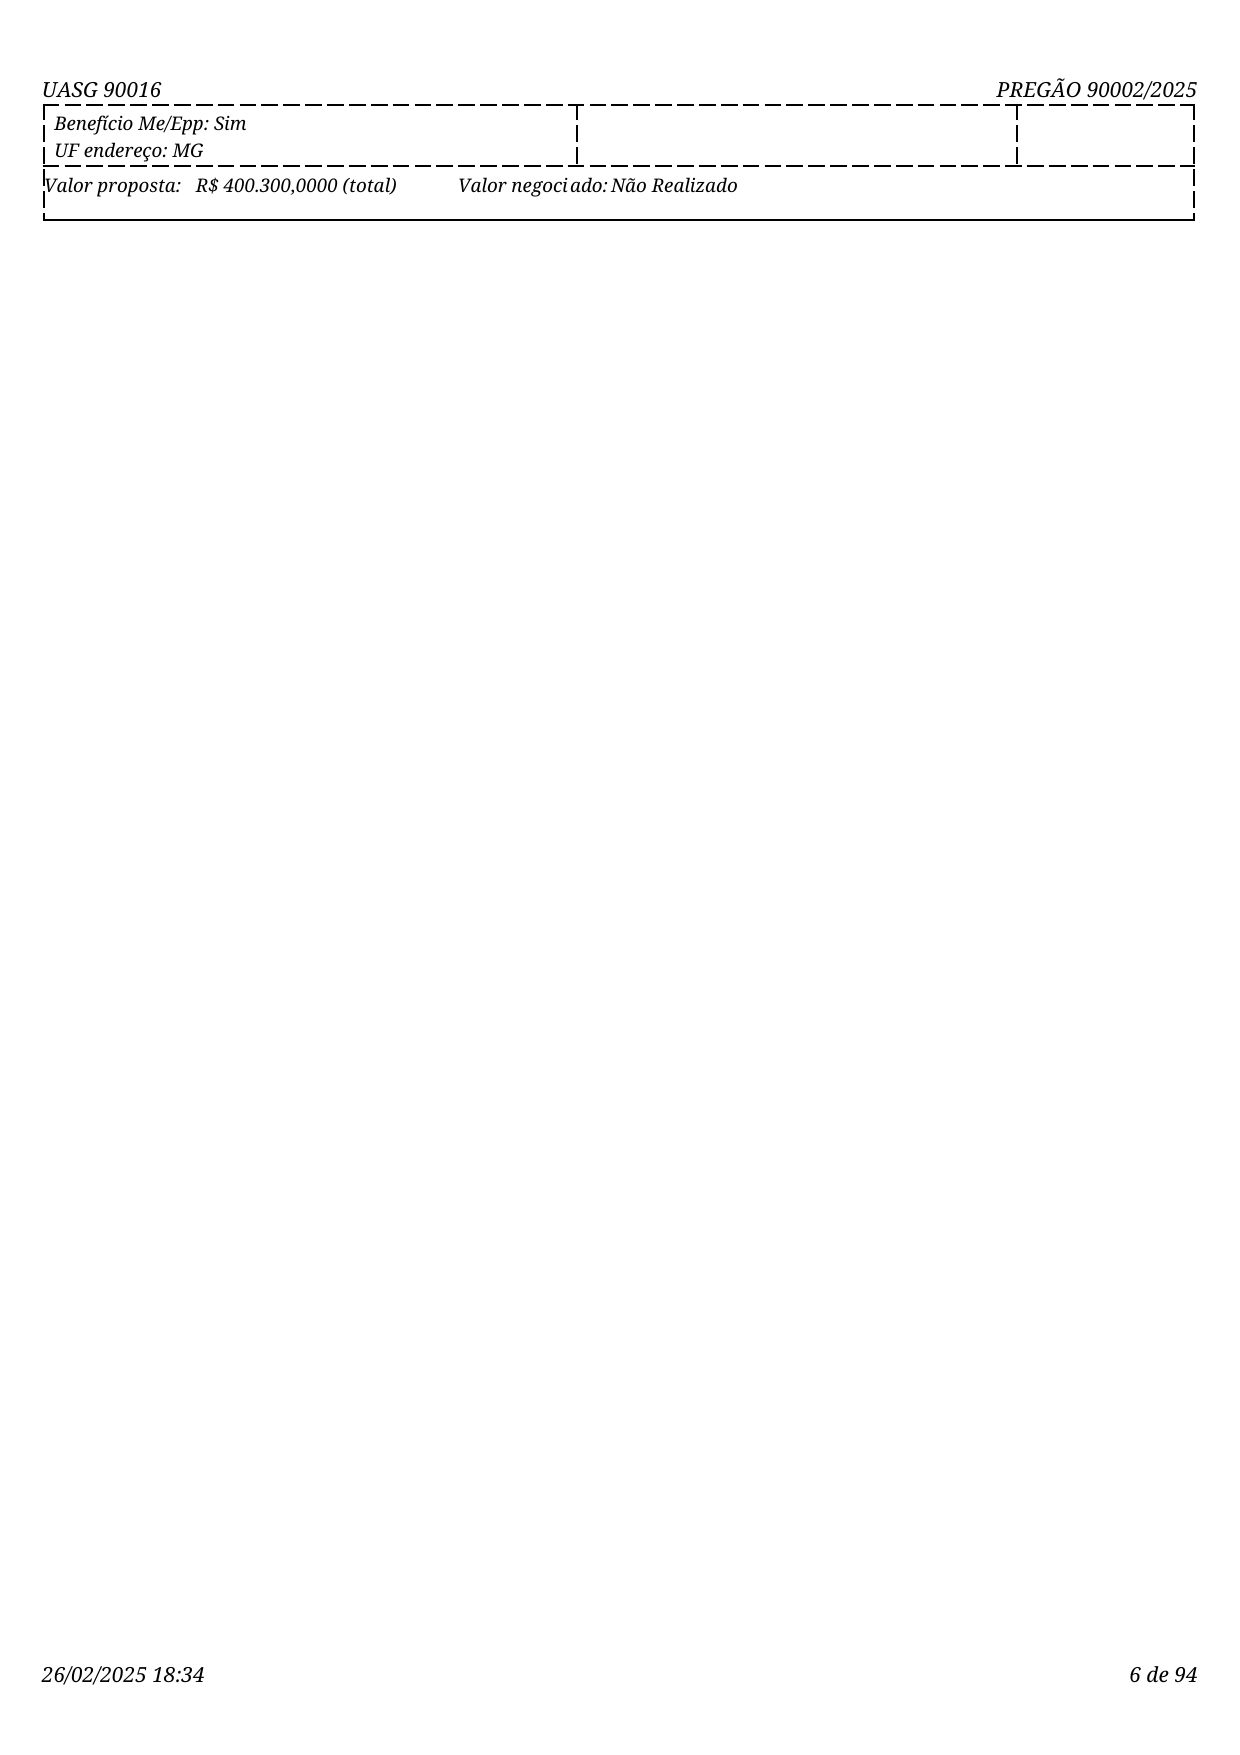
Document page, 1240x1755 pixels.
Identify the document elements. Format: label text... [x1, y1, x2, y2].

table_cell [577, 104, 822, 165]
table_cell [1017, 165, 1194, 219]
table_cell ado: Não Realizado [577, 165, 822, 219]
table_cell [822, 165, 1017, 219]
table_cell [1017, 104, 1194, 165]
table_cell [822, 104, 1017, 165]
table_cell Valor proposta: R$ 400.300,0000 (total) Valor negoci [44, 165, 577, 219]
table_cell Benefício Me/Epp: Sim UF endereço: MG [44, 104, 577, 165]
